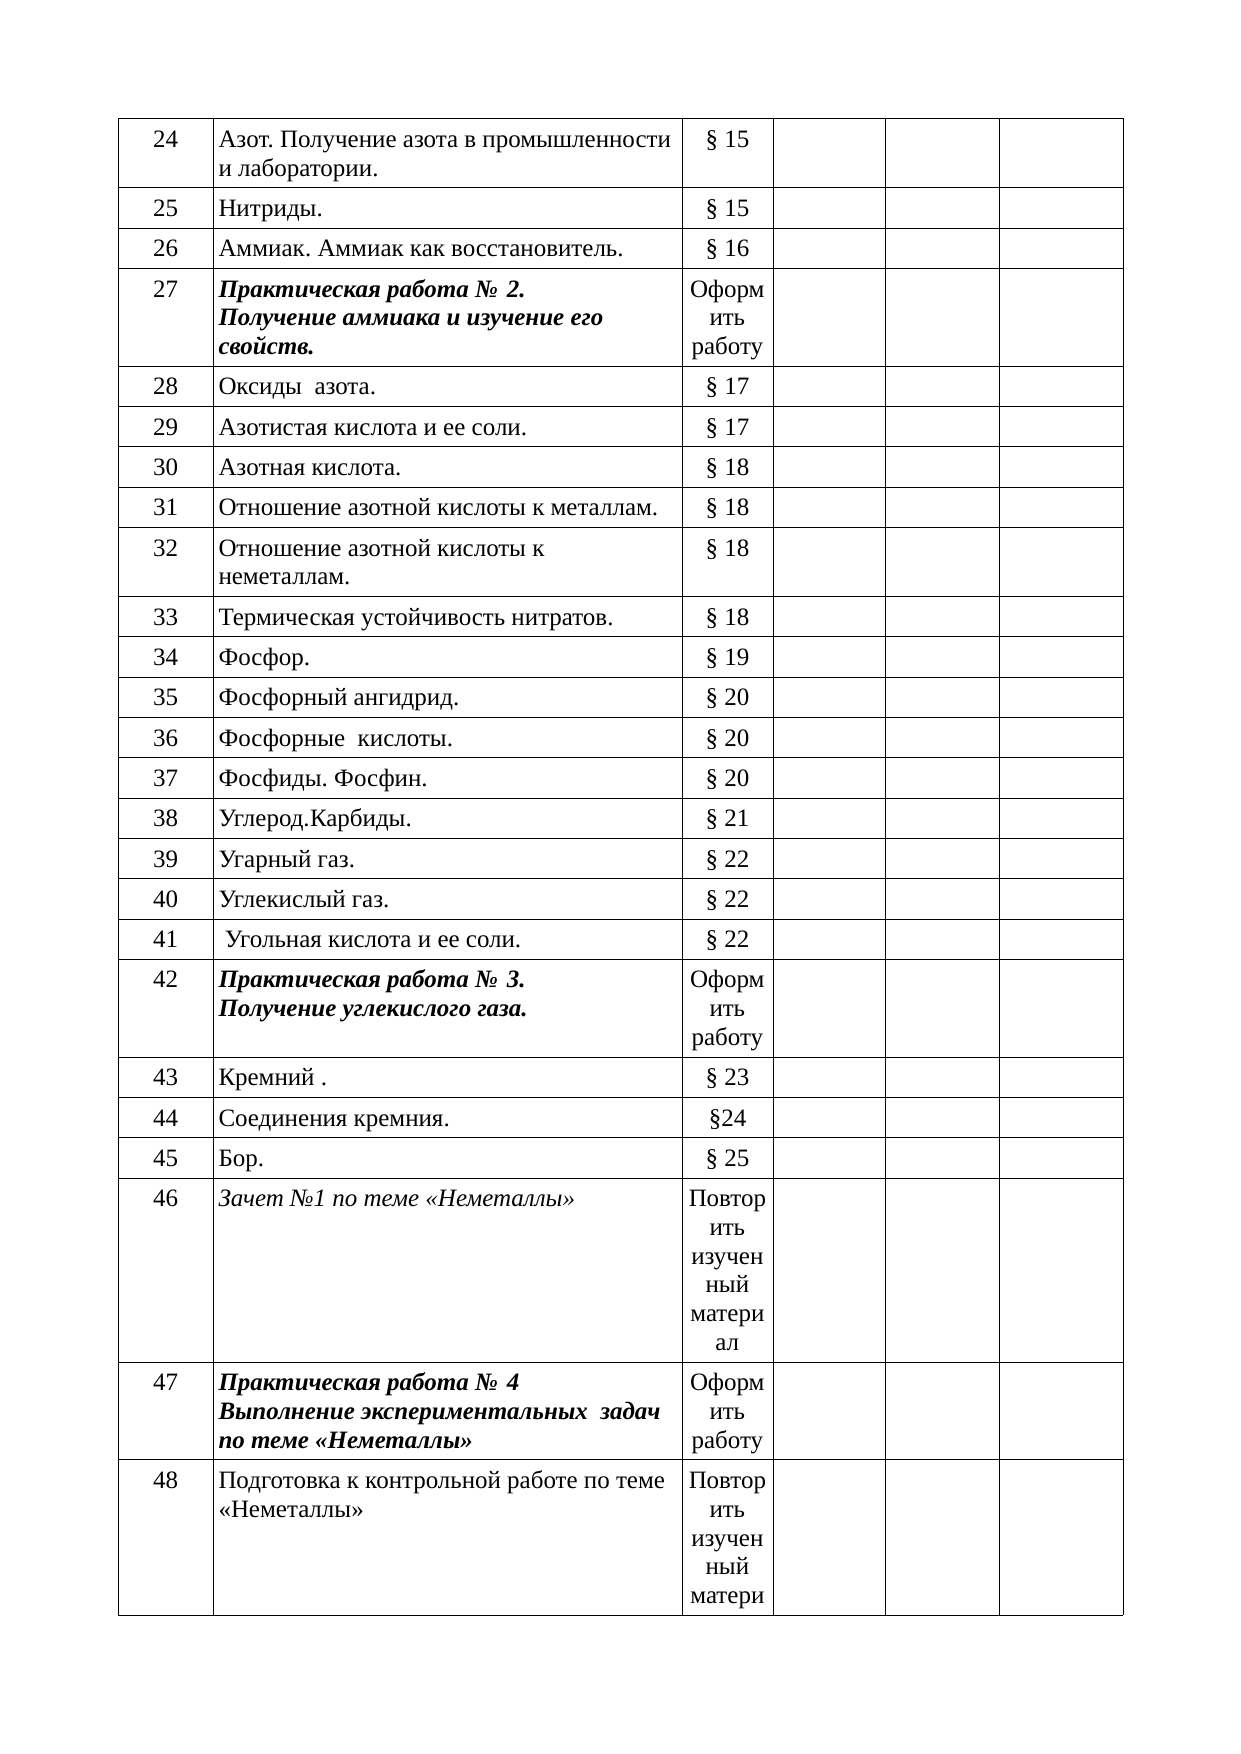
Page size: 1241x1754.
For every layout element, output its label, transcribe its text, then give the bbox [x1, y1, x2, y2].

table_cell [774, 269, 885, 366]
table_cell [774, 447, 885, 487]
table_cell Азот. Получение азота в промышленности и лаборатории. [214, 119, 682, 187]
table_cell Подготовка к контрольной работе по теме «Неметаллы» [214, 1460, 682, 1615]
table_cell Бор. [214, 1138, 682, 1177]
table_cell [886, 960, 999, 1057]
table_cell 36 [119, 718, 213, 757]
table_cell [774, 407, 885, 446]
table_cell 45 [119, 1138, 213, 1177]
table_cell §24 [683, 1098, 773, 1137]
table_cell 24 [119, 119, 213, 187]
table_cell [774, 229, 885, 268]
table_cell [1000, 879, 1123, 918]
table_cell Практическая работа № 4 Выполнение экспериментальных задач по теме «Неметаллы» [214, 1363, 682, 1459]
table_cell § 20 [683, 718, 773, 757]
table_cell [774, 879, 885, 918]
table_cell Термическая устойчивость нитратов. [214, 597, 682, 636]
table_cell [774, 637, 885, 677]
table_cell [886, 839, 999, 878]
table_cell Отношение азотной кислоты к неметаллам. [214, 528, 682, 596]
table_cell [886, 597, 999, 636]
table_cell Практическая работа № 2. Получение аммиака и изучение его свойств. [214, 269, 682, 366]
table_cell [774, 1058, 885, 1097]
table_cell [774, 1460, 885, 1615]
table_cell Кремний . [214, 1058, 682, 1097]
table_cell § 16 [683, 229, 773, 268]
table_cell [886, 1179, 999, 1362]
table_cell 41 [119, 920, 213, 959]
table_cell [774, 1363, 885, 1459]
table_cell [1000, 718, 1123, 757]
table_cell 34 [119, 637, 213, 677]
table_cell [886, 1460, 999, 1615]
table_cell Аммиак. Аммиак как восстановитель. [214, 229, 682, 268]
table_cell 43 [119, 1058, 213, 1097]
table_cell [886, 229, 999, 268]
table_cell 28 [119, 367, 213, 406]
table_cell [1000, 637, 1123, 677]
table_cell 35 [119, 678, 213, 717]
table_cell [1000, 188, 1123, 227]
table_cell [1000, 1138, 1123, 1177]
table_cell [1000, 447, 1123, 487]
table_cell [774, 678, 885, 717]
table_cell [774, 1098, 885, 1137]
table_cell [1000, 367, 1123, 406]
table_cell 39 [119, 839, 213, 878]
table_cell [886, 528, 999, 596]
table_cell § 25 [683, 1138, 773, 1177]
table_cell Азотистая кислота и ее соли. [214, 407, 682, 446]
table_cell [1000, 1179, 1123, 1362]
table_cell [886, 188, 999, 227]
table_cell [1000, 1460, 1123, 1615]
table_cell [886, 1138, 999, 1177]
table_cell § 22 [683, 839, 773, 878]
table_cell § 20 [683, 758, 773, 797]
table_cell [1000, 597, 1123, 636]
table_cell 30 [119, 447, 213, 487]
table_cell § 19 [683, 637, 773, 677]
table_cell Углекислый газ. [214, 879, 682, 918]
table_cell [774, 799, 885, 838]
table_cell 33 [119, 597, 213, 636]
table_cell [886, 119, 999, 187]
table_cell Угольная кислота и ее соли. [214, 920, 682, 959]
table_cell Фосфиды. Фосфин. [214, 758, 682, 797]
table_cell 32 [119, 528, 213, 596]
table_cell Оформить работу [683, 269, 773, 366]
table_cell § 18 [683, 528, 773, 596]
table_cell 47 [119, 1363, 213, 1459]
table_cell [774, 188, 885, 227]
table_cell [886, 407, 999, 446]
table_cell Нитриды. [214, 188, 682, 227]
table_cell [1000, 269, 1123, 366]
table_cell 31 [119, 488, 213, 527]
table_cell [1000, 960, 1123, 1057]
table_cell Фосфор. [214, 637, 682, 677]
table_cell [1000, 119, 1123, 187]
table_cell [774, 528, 885, 596]
table_cell Фосфорные кислоты. [214, 718, 682, 757]
table_cell [1000, 920, 1123, 959]
table_cell § 15 [683, 188, 773, 227]
table_cell Угарный газ. [214, 839, 682, 878]
table_cell [1000, 488, 1123, 527]
table_cell Углерод.Карбиды. [214, 799, 682, 838]
table_cell [886, 799, 999, 838]
table_cell [774, 119, 885, 187]
table_cell [1000, 1098, 1123, 1137]
table_cell [774, 920, 885, 959]
table_cell § 18 [683, 597, 773, 636]
table_cell [886, 1058, 999, 1097]
table_cell 40 [119, 879, 213, 918]
table_cell [1000, 229, 1123, 268]
table_cell § 17 [683, 407, 773, 446]
table_cell [886, 1363, 999, 1459]
table_cell 38 [119, 799, 213, 838]
table_cell [886, 718, 999, 757]
table_cell [774, 1179, 885, 1362]
table_cell 26 [119, 229, 213, 268]
table_cell § 21 [683, 799, 773, 838]
table_cell 29 [119, 407, 213, 446]
table_cell 25 [119, 188, 213, 227]
table_cell Отношение азотной кислоты к металлам. [214, 488, 682, 527]
table_cell Практическая работа № 3. Получение углекислого газа. [214, 960, 682, 1057]
table_cell [886, 367, 999, 406]
table_cell [886, 678, 999, 717]
table_cell § 22 [683, 879, 773, 918]
table_cell [1000, 1363, 1123, 1459]
table_cell [1000, 758, 1123, 797]
table_cell § 23 [683, 1058, 773, 1097]
table_cell [1000, 1058, 1123, 1097]
table_cell [886, 269, 999, 366]
table_cell 46 [119, 1179, 213, 1362]
table_cell [886, 1098, 999, 1137]
table_cell 44 [119, 1098, 213, 1137]
table_cell [886, 637, 999, 677]
table_cell § 18 [683, 488, 773, 527]
table_cell [886, 447, 999, 487]
table_cell [774, 960, 885, 1057]
table_cell [1000, 528, 1123, 596]
table_cell § 18 [683, 447, 773, 487]
table_cell Зачет №1 по теме «Неметаллы» [214, 1179, 682, 1362]
table_cell Азотная кислота. [214, 447, 682, 487]
table_cell [886, 920, 999, 959]
table_cell [774, 758, 885, 797]
table_cell 42 [119, 960, 213, 1057]
table_cell § 17 [683, 367, 773, 406]
table_cell Повторить изученный матери [683, 1460, 773, 1615]
table_cell 48 [119, 1460, 213, 1615]
table_cell § 20 [683, 678, 773, 717]
table_cell Оксиды азота. [214, 367, 682, 406]
table_cell [886, 879, 999, 918]
table_cell Оформить работу [683, 960, 773, 1057]
table_cell [774, 597, 885, 636]
table_cell Повторить изученный материал [683, 1179, 773, 1362]
table_cell Соединения кремния. [214, 1098, 682, 1137]
table_cell 37 [119, 758, 213, 797]
table_cell Фосфорный ангидрид. [214, 678, 682, 717]
table_cell [886, 488, 999, 527]
table_cell [774, 1138, 885, 1177]
table_cell [1000, 799, 1123, 838]
table_cell [1000, 678, 1123, 717]
table_cell 27 [119, 269, 213, 366]
table_cell [774, 718, 885, 757]
table_cell [774, 839, 885, 878]
table_cell § 22 [683, 920, 773, 959]
table_cell [886, 758, 999, 797]
table_cell [774, 367, 885, 406]
table_cell § 15 [683, 119, 773, 187]
table_cell [1000, 839, 1123, 878]
table_cell Оформить работу [683, 1363, 773, 1459]
table_cell [774, 488, 885, 527]
table_cell [1000, 407, 1123, 446]
